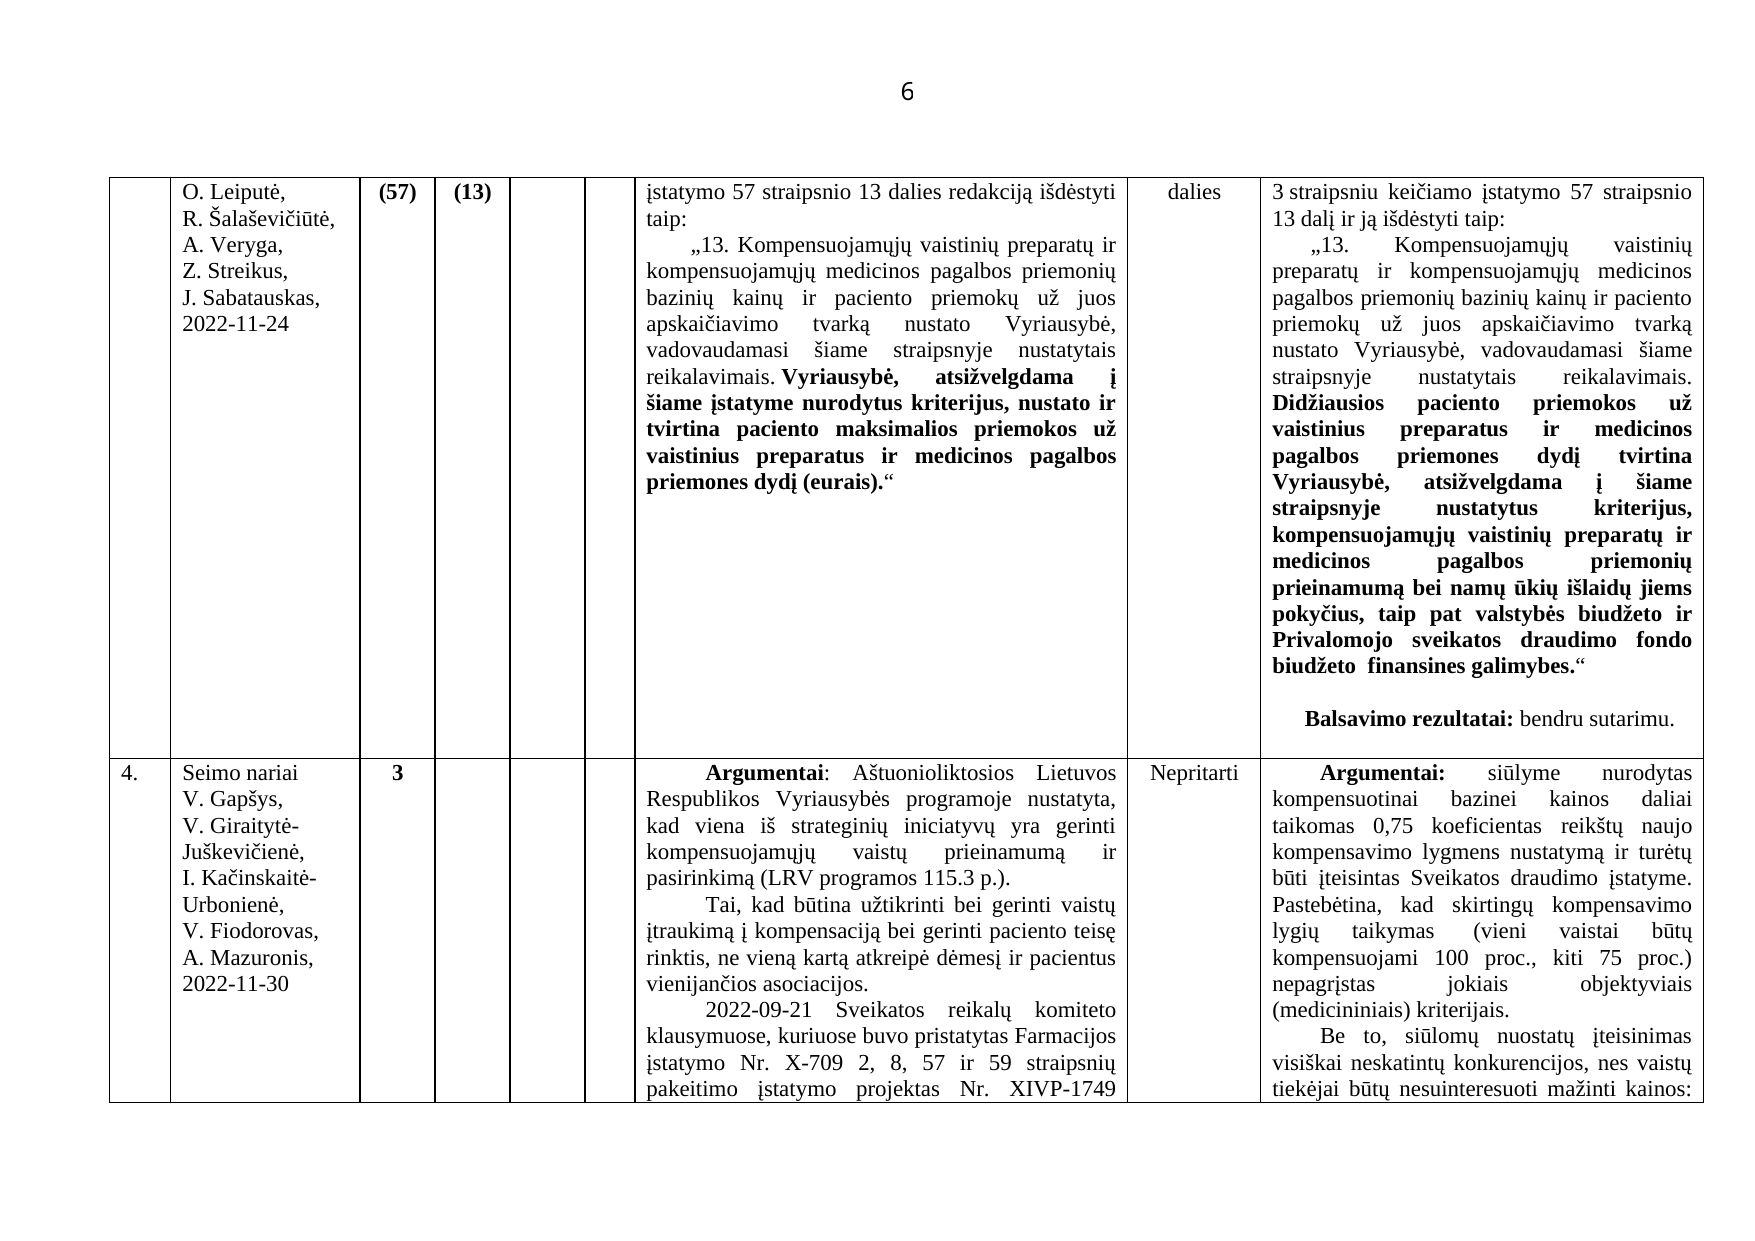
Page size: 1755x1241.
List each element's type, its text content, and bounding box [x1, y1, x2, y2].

table_cell Argumentai: siūlyme nurodytas kompensuotinai bazinei kainos daliai taikomas 0,75 koeficientas reikštų naujo kompensavimo lygmens nustatymą ir turėtų būti įteisintas Sveikatos draudimo įstatyme. Pastebėtina, kad skirtingų kompensavimo lygių taikymas (vieni vaistai būtų kompensuojami 100 proc., kiti 75 proc.) nepagrįstas jokiais objektyviais (medicininiais) kriterijais. Be to, siūlomų nuostatų įteisinimas visiškai neskatintų konkurencijos, nes vaistų tiekėjai būtų nesuinteresuoti mažinti kainos: [1261, 759, 1703, 1102]
table_cell Argumentai: Aštuonioliktosios Lietuvos Respublikos Vyriausybės programoje nustatyta, kad viena iš strateginių iniciatyvų yra gerinti kompensuojamųjų vaistų prieinamumą ir pasirinkimą (LRV programos 115.3 p.). Tai, kad būtina užtikrinti bei gerinti vaistų įtraukimą į kompensaciją bei gerinti paciento teisę rinktis, ne vieną kartą atkreipė dėmesį ir pacientus vienijančios asociacijos. 2022-09-21 Sveikatos reikalų komiteto klausymuose, kuriuose buvo pristatytas Farmacijos įstatymo Nr. X-709 2, 8, 57 ir 59 straipsnių pakeitimo įstatymo projektas Nr. XIVP-1749 [636, 759, 1127, 1102]
table_cell 3 [361, 759, 434, 1102]
table_cell [586, 759, 634, 1102]
table_cell [511, 759, 584, 1102]
table_cell (57) [361, 178, 434, 758]
table_cell [511, 178, 584, 758]
table_cell 3 straipsniu keičiamo įstatymo 57 straipsnio 13 dalį ir ją išdėstyti taip: „13. Kompensuojamųjų vaistinių preparatų ir kompensuojamųjų medicinos pagalbos priemonių bazinių kainų ir paciento priemokų už juos apskaičiavimo tvarką nustato Vyriausybė, vadovaudamasi šiame straipsnyje nustatytais reikalavimais. Didžiausios paciento priemokos už vaistinius preparatus ir medicinos pagalbos priemones dydį tvirtina Vyriausybė, atsižvelgdama į šiame straipsnyje nustatytus kriterijus, kompensuojamųjų vaistinių preparatų ir medicinos pagalbos priemonių prieinamumą bei namų ūkių išlaidų jiems pokyčius, taip pat valstybės biudžeto ir Privalomojo sveikatos draudimo fondo biudžeto finansines galimybes.“ Balsavimo rezultatai: bendru sutarimu. [1261, 178, 1703, 758]
table_cell (13) [436, 178, 509, 758]
table_cell dalies [1128, 178, 1260, 758]
table_cell [110, 178, 170, 758]
table_cell Seimo nariai V. Gapšys, V. Giraitytė-Juškevičienė, I. Kačinskaitė-Urbonienė, V. Fiodorovas, A. Mazuronis, 2022-11-30 [171, 759, 359, 1102]
table_cell O. Leiputė, R. Šalaševičiūtė, A. Veryga, Z. Streikus, J. Sabatauskas, 2022-11-24 [171, 178, 359, 758]
table_cell [586, 178, 634, 758]
table_cell 4. [110, 759, 170, 1102]
table_cell [436, 759, 509, 1102]
table_cell Nepritarti [1128, 759, 1260, 1102]
table_cell įstatymo 57 straipsnio 13 dalies redakciją išdėstyti taip: „13. Kompensuojamųjų vaistinių preparatų ir kompensuojamųjų medicinos pagalbos priemonių bazinių kainų ir paciento priemokų už juos apskaičiavimo tvarką nustato Vyriausybė, vadovaudamasi šiame straipsnyje nustatytais reikalavimais. Vyriausybė, atsižvelgdama į šiame įstatyme nurodytus kriterijus, nustato ir tvirtina paciento maksimalios priemokos už vaistinius preparatus ir medicinos pagalbos priemones dydį (eurais).“ [636, 178, 1127, 758]
